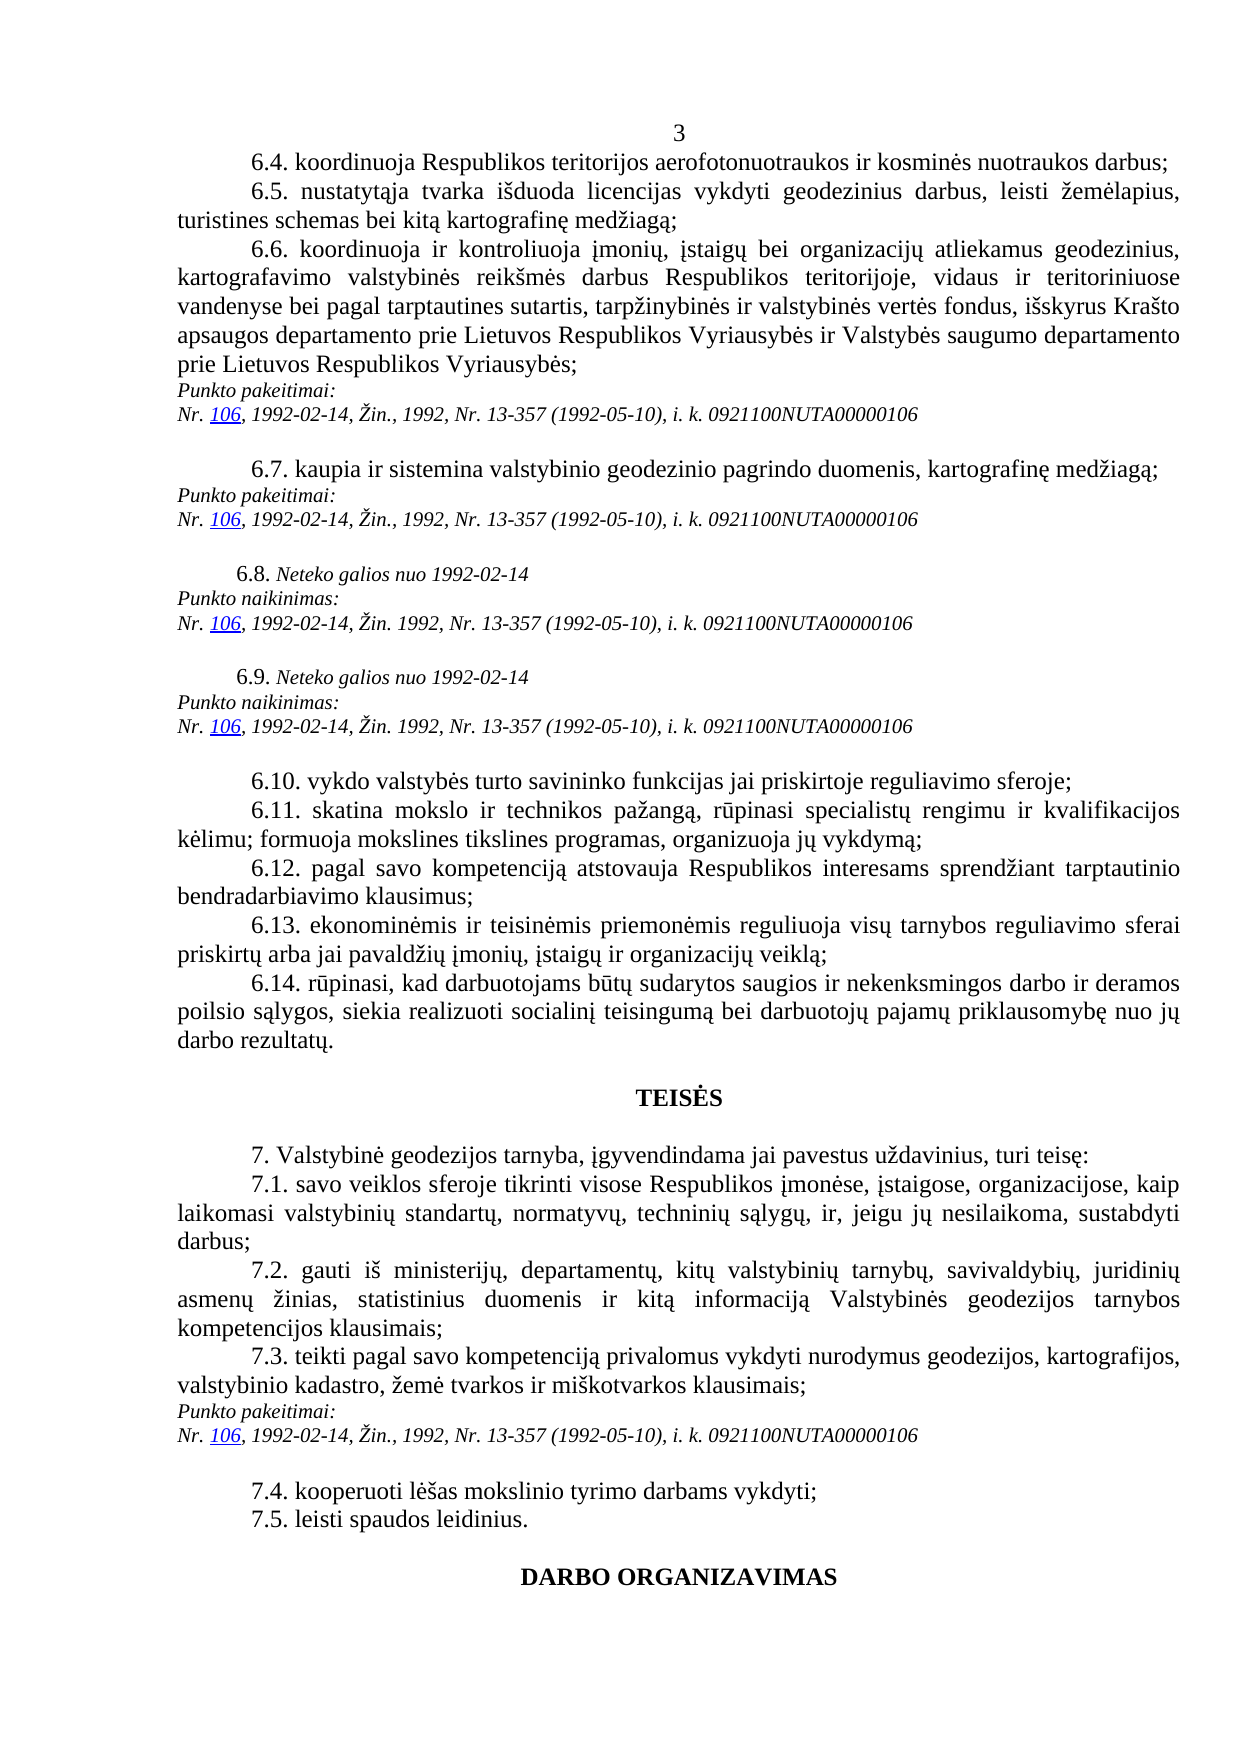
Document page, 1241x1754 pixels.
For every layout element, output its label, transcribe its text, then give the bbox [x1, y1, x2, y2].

text 7.4. kooperuoti lėšas mokslinio tyrimo darbams vykdyti; [177, 1476, 1181, 1504]
text 6.11. skatina mokslo ir technikos pažangą, rūpinasi specialistų rengimu ir kvalifikacijos kėlimu; formuoja mokslines tikslines programas, organizuoja jų vykdymą; [177, 795, 1181, 853]
text 6.12. pagal savo kompetenciją atstovauja Respublikos interesams sprendžiant tarptautinio bendradarbiavimo klausimus; [177, 853, 1181, 910]
text 7.5. leisti spaudos leidinius. [177, 1504, 1181, 1533]
text 7.2. gauti iš ministerijų, departamentų, kitų valstybinių tarnybų, savivaldybių, juridinių asmenų žinias, statistinius duomenis ir kitą informaciją Valstybinės geodezijos tarnybos kompetencijos klausimais; [177, 1255, 1181, 1341]
text Nr. 106, 1992-02-14, Žin., 1992, Nr. 13-357 (1992-05-10), i. k. 0921100NUTA00000106 [177, 507, 1181, 531]
text Punkto pakeitimai: [177, 377, 1181, 402]
text 6.9. Neteko galios nuo 1992-02-14 [177, 663, 1181, 689]
text Nr. 106, 1992-02-14, Žin. 1992, Nr. 13-357 (1992-05-10), i. k. 0921100NUTA00000106 [177, 610, 1181, 634]
text 7.3. teikti pagal savo kompetenciją privalomus vykdyti nurodymus geodezijos, kartografijos, valstybinio kadastro, žemė tvarkos ir miškotvarkos klausimais; [177, 1341, 1181, 1399]
text Nr. 106, 1992-02-14, Žin., 1992, Nr. 13-357 (1992-05-10), i. k. 0921100NUTA00000106 [177, 402, 1181, 426]
text Punkto naikinimas: [177, 689, 1181, 714]
text 6.10. vykdo valstybės turto savininko funkcijas jai priskirtoje reguliavimo sferoje; [177, 766, 1181, 795]
text Punkto pakeitimai: [177, 483, 1181, 507]
text Nr. 106, 1992-02-14, Žin. 1992, Nr. 13-357 (1992-05-10), i. k. 0921100NUTA00000106 [177, 714, 1181, 738]
text 6.14. rūpinasi, kad darbuotojams būtų sudarytos saugios ir nekenksmingos darbo ir deramos poilsio sąlygos, siekia realizuoti socialinį teisingumą bei darbuotojų pajamų priklausomybę nuo jų darbo rezultatų. [177, 968, 1181, 1054]
text 6.8. Neteko galios nuo 1992-02-14 [177, 560, 1181, 586]
text Nr. 106, 1992-02-14, Žin., 1992, Nr. 13-357 (1992-05-10), i. k. 0921100NUTA00000106 [177, 1423, 1181, 1447]
text 7.1. savo veiklos sferoje tikrinti visose Respublikos įmonėse, įstaigose, organizacijose, kaip laikomasi valstybinių standartų, normatyvų, techninių sąlygų, ir, jeigu jų nesilaikoma, sustabdyti darbus; [177, 1169, 1181, 1255]
text 6.13. ekonominėmis ir teisinėmis priemonėmis reguliuoja visų tarnybos reguliavimo sferai priskirtų arba jai pavaldžių įmonių, įstaigų ir organizacijų veiklą; [177, 910, 1181, 968]
text 6.5. nustatytąja tvarka išduoda licencijas vykdyti geodezinius darbus, leisti žemėlapius, turistines schemas bei kitą kartografinę medžiagą; [177, 176, 1181, 234]
text TEISĖS [177, 1083, 1181, 1111]
text Punkto naikinimas: [177, 586, 1181, 610]
text Punkto pakeitimai: [177, 1399, 1181, 1423]
text 6.7. kaupia ir sistemina valstybinio geodezinio pagrindo duomenis, kartografinę medžiagą; [177, 454, 1181, 483]
text 7. Valstybinė geodezijos tarnyba, įgyvendindama jai pavestus uždavinius, turi teisę: [177, 1140, 1181, 1169]
text 6.6. koordinuoja ir kontroliuoja įmonių, įstaigų bei organizacijų atliekamus geodezinius, kartografavimo valstybinės reikšmės darbus Respublikos teritorijoje, vidaus ir teritoriniuose vandenyse bei pagal tarptautines sutartis, tarpžinybinės ir valstybinės vertės fondus, išskyrus Krašto apsaugos departamento prie Lietuvos Respublikos Vyriausybės ir Valstybės saugumo departamento prie Lietuvos Respublikos Vyriausybės; [177, 234, 1181, 377]
text 6.4. koordinuoja Respublikos teritorijos aerofotonuotraukos ir kosminės nuotraukos darbus; [177, 147, 1181, 176]
text DARBO ORGANIZAVIMAS [177, 1562, 1181, 1591]
